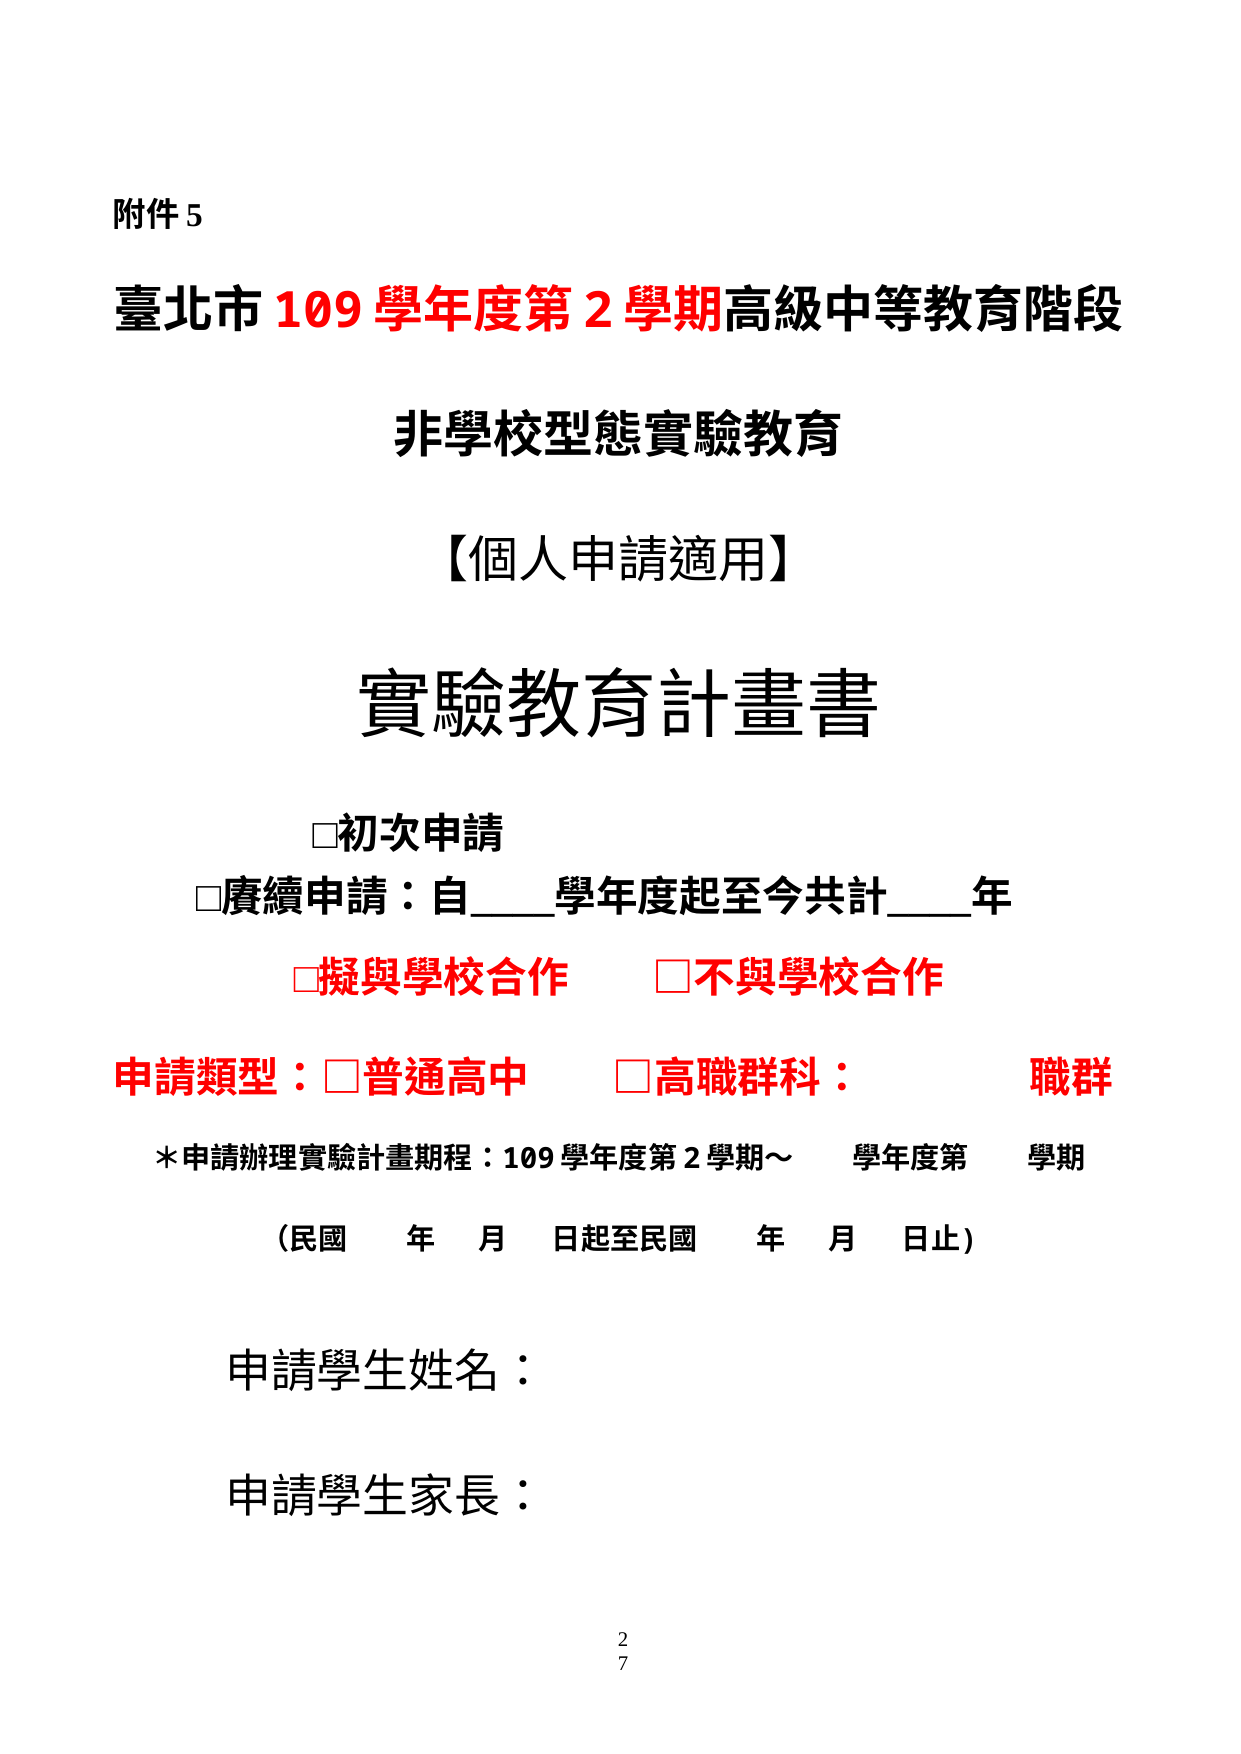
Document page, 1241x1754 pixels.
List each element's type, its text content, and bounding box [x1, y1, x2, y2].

text 【個人申請適用】 [112, 483, 1125, 608]
text □擬與學校合作 □不與學校合作 [112, 933, 1125, 995]
text 非學校型態實驗教育 [112, 358, 1125, 483]
text □賡續申請：自____學年度起至今共計____年 [112, 851, 1125, 914]
text 附件5 [112, 170, 1125, 233]
text ＊申請辦理實驗計畫期程：109學年度第2學期～ 學年度第 學期 [112, 1114, 1125, 1176]
text 申請類型：□普通高中 □高職群科： 職群 [112, 1033, 1125, 1095]
text （民國 年 月 日起至民國 年 月 日止) [112, 1195, 1125, 1258]
text 臺北市109學年度第2學期高級中等教育階段 [112, 233, 1125, 358]
text 申請學生家長： [225, 1420, 1125, 1545]
text 實驗教育計畫書 [112, 626, 1125, 751]
text □初次申請 [112, 789, 1125, 851]
text 申請學生姓名： [225, 1295, 1125, 1420]
